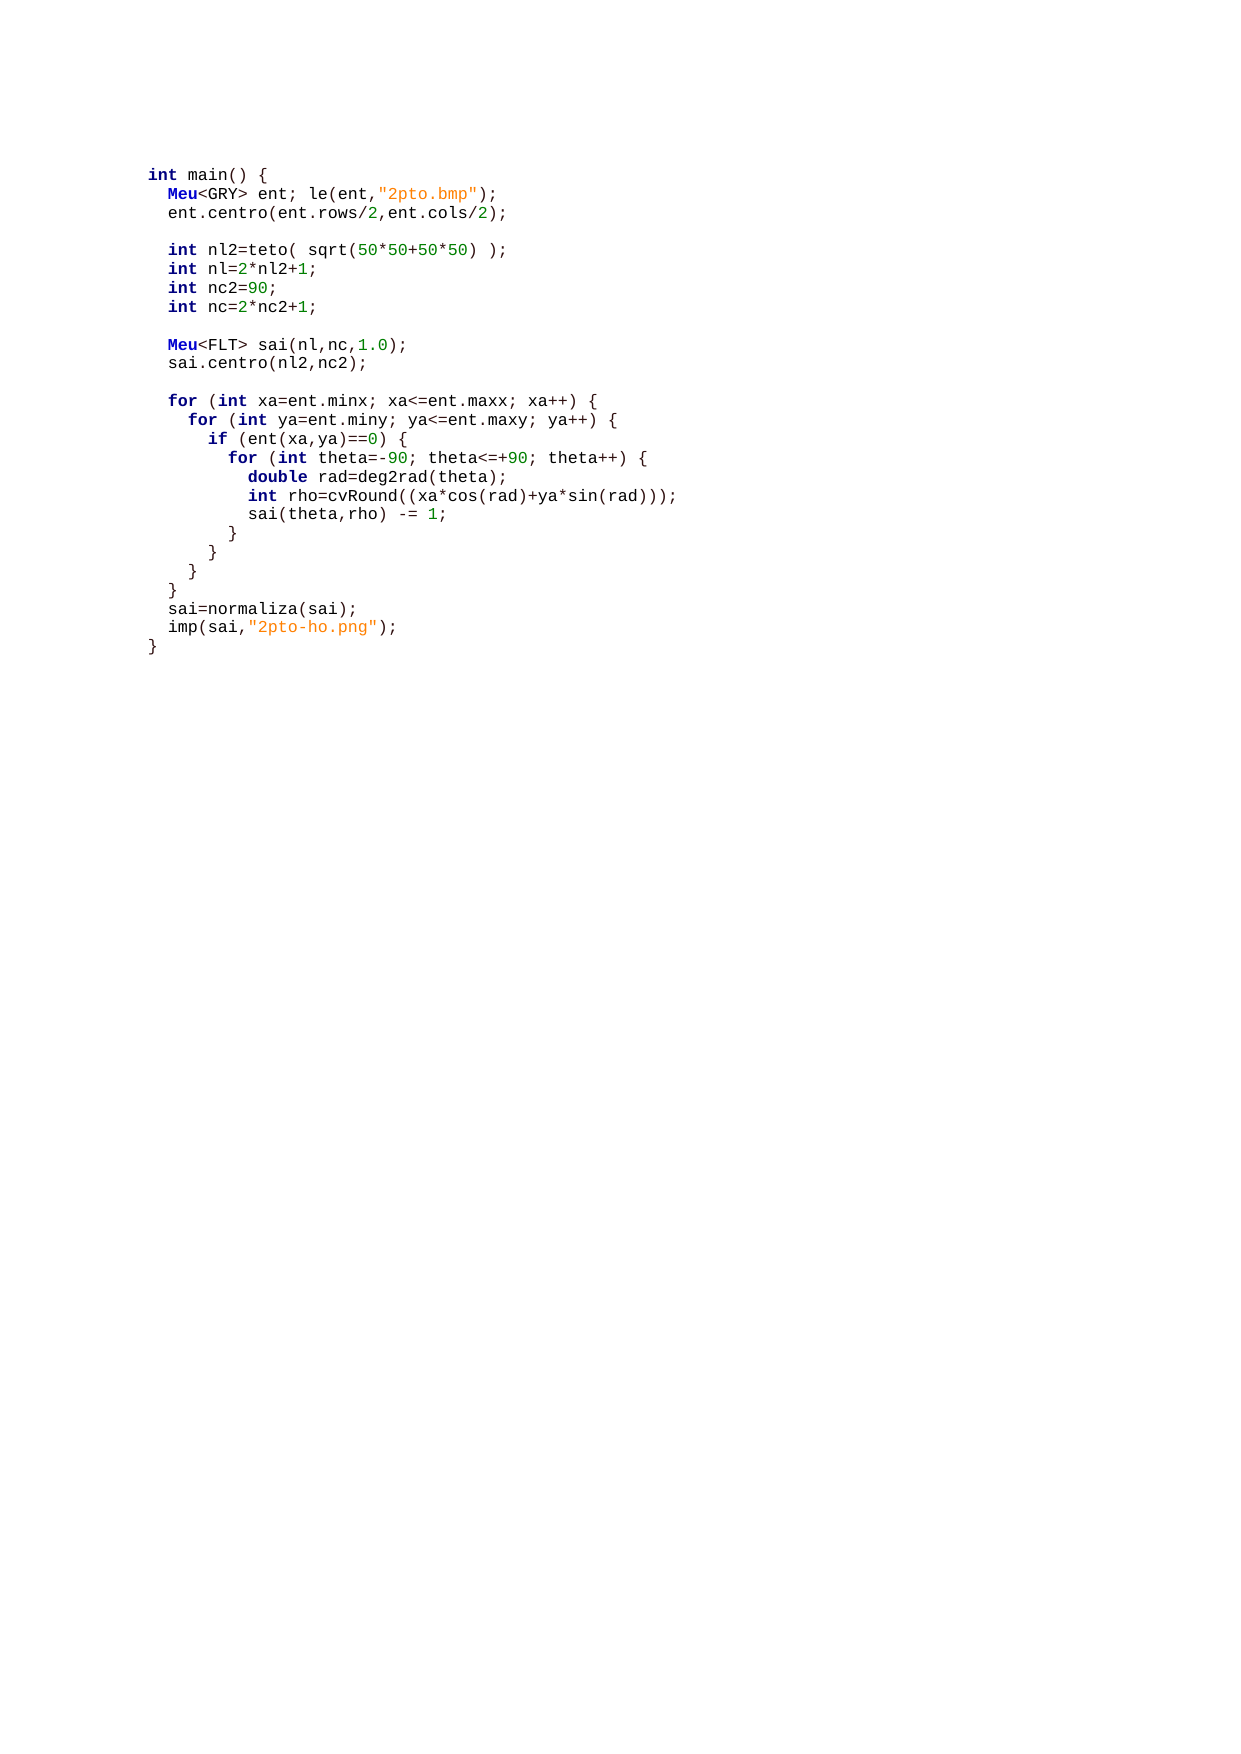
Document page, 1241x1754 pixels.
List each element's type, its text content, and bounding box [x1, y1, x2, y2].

text int main() { Meu<GRY> ent; le(ent,"2pto.bmp"); ent.centro(ent.rows/2,ent.cols/2); int nl2=teto( sqrt(50*50+50*50) ); int nl=2*nl2+1; int nc2=90; int nc=2*nc2+1; Meu<FLT> sai(nl,nc,1.0); sai.centro(nl2,nc2); for (int xa=ent.minx; xa<=ent.maxx; xa++) { for (int ya=ent.miny; ya<=ent.maxy; ya++) { if (ent(xa,ya)==0) { for (int theta=-90; theta<=+90; theta++) { double rad=deg2rad(theta); int rho=cvRound((xa*cos(rad)+ya*sin(rad))); sai(theta,rho) -= 1; } } } } sai=normaliza(sai); imp(sai,"2pto-ho.png"); } [148, 148, 1092, 657]
